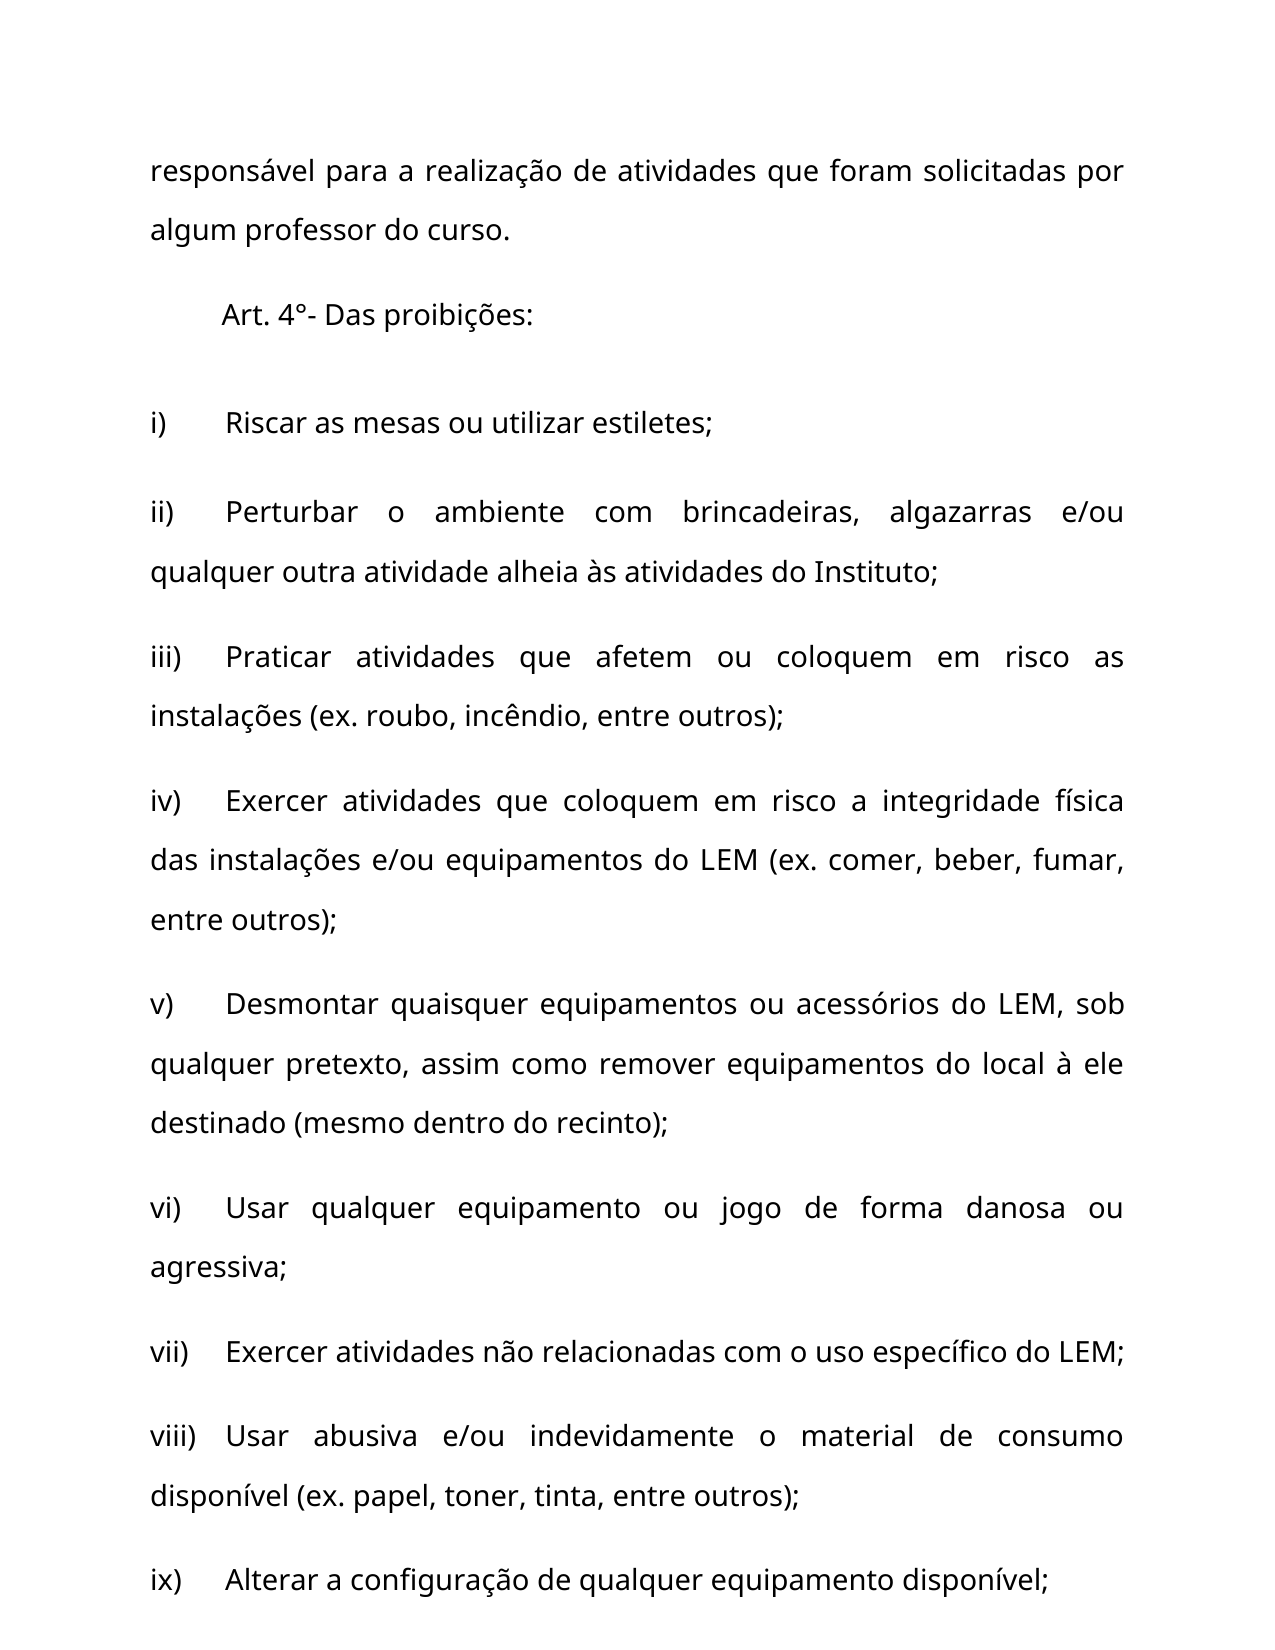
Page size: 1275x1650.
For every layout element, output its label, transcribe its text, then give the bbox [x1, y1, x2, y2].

list Desmontar quaisquer equipamentos ou acessórios do LEM, sob qualquer pretexto, assim como remover equipamentos do local à ele destinado (mesmo dentro do recinto); [150, 983, 1125, 1142]
list Praticar atividades que afetem ou coloquem em risco as instalações (ex. roubo, incêndio, entre outros); [150, 636, 1125, 735]
list Usar abusiva e/ou indevidamente o material de consumo disponível (ex. papel, toner, tinta, entre outros); [150, 1415, 1125, 1514]
text responsável para a realização de atividades que foram solicitadas por algum professor do curso. [150, 150, 1125, 249]
list Usar qualquer equipamento ou jogo de forma danosa ou agressiva; [150, 1187, 1125, 1286]
text Art. 4°- Das proibições: [150, 294, 1125, 334]
list Perturbar o ambiente com brincadeiras, algazarras e/ou qualquer outra atividade alheia às atividades do Instituto; [150, 492, 1125, 591]
list Exercer atividades que coloquem em risco a integridade física das instalações e/ou equipamentos do LEM (ex. comer, beber, fumar, entre outros); [150, 780, 1125, 938]
list Alterar a configuração de qualquer equipamento disponível; [150, 1559, 1139, 1599]
list Riscar as mesas ou utilizar estiletes; [150, 403, 1139, 442]
list Exercer atividades não relacionadas com o uso específico do LEM; [150, 1331, 1125, 1371]
